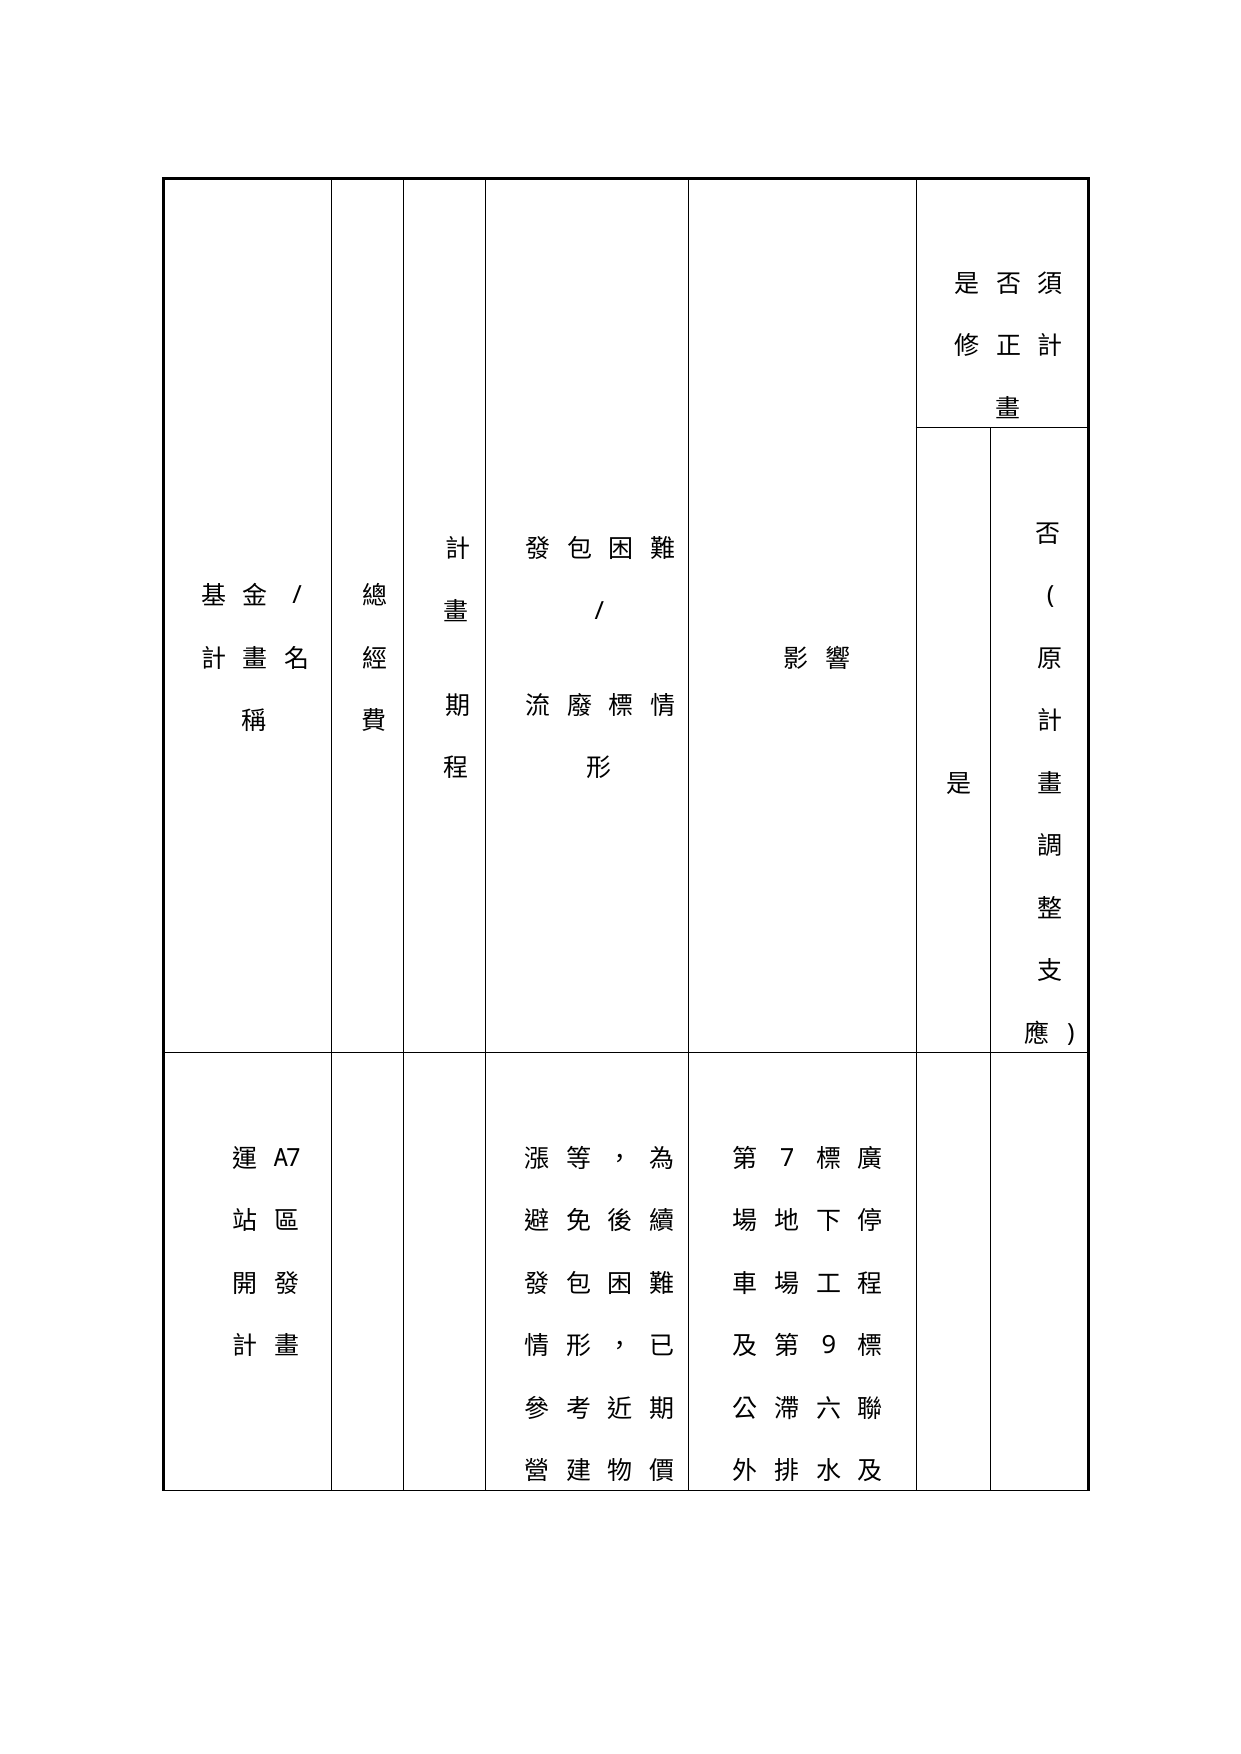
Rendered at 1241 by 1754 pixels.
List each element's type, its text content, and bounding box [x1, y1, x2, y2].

table_cell 否(原計畫調整支應) [991, 428, 1087, 1052]
table_cell [917, 1053, 990, 1490]
table_header 是否須修正計畫 [917, 180, 1087, 427]
table_header 計畫 期程 [404, 180, 485, 1052]
table_header 發包困難/ 流廢標情形 [486, 180, 688, 1052]
table_header 基金/計畫名稱 [165, 180, 331, 1052]
table_cell 是 [917, 428, 990, 1052]
table_header 影響 [689, 180, 916, 1052]
table_cell [332, 1053, 403, 1490]
table_cell [991, 1053, 1087, 1490]
table_cell 漲等，為避免後續發包困難情形，已參考近期營建物價 [486, 1053, 688, 1490]
table_cell [404, 1053, 485, 1490]
table_header 總經費 [332, 180, 403, 1052]
table_cell 第7標廣場地下停車場工程及第9標公滯六聯外排水及 [689, 1053, 916, 1490]
table_cell 運A7站區開發計畫 [165, 1053, 331, 1490]
